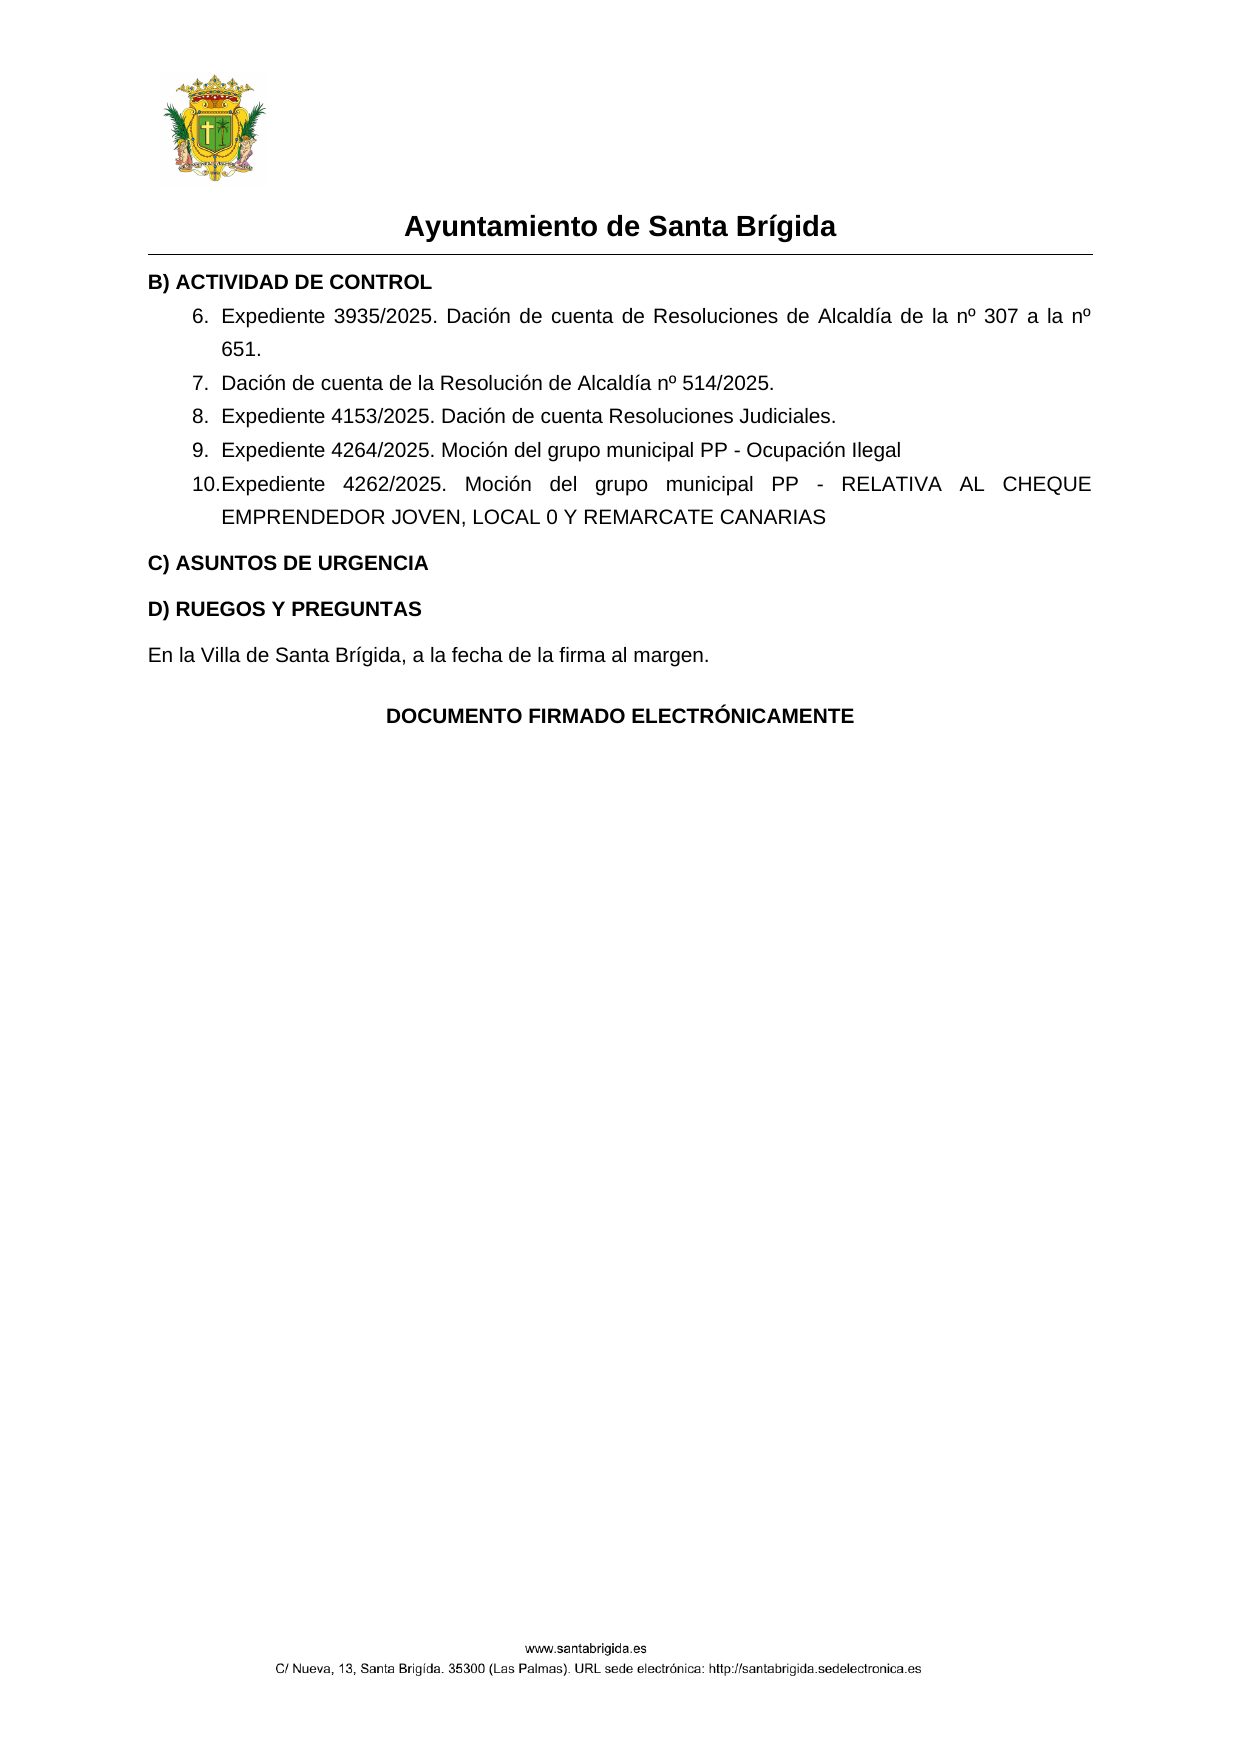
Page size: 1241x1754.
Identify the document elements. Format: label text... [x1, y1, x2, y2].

subtitle Documento firmado electrónicamente [148, 704, 1093, 728]
text D) RUEGOS Y PREGUNTAS [148, 597, 1093, 621]
list Dación de cuenta de la Resolución de Alcaldía nº 514/2025. [192, 371, 1093, 395]
picture [147, 1637, 1034, 1682]
text C) ASUNTOS DE URGENCIA [148, 551, 1093, 575]
text En la Villa de Santa Brígida, a la fecha de la firma al margen. [148, 643, 1093, 667]
list Expediente 4153/2025. Dación de cuenta Resoluciones Judiciales. [192, 404, 1093, 428]
picture [159, 71, 271, 186]
text B) ACTIVIDAD DE CONTROL [148, 270, 1093, 294]
list Expediente 3935/2025. Dación de cuenta de Resoluciones de Alcaldía de la nº 307 a la nº 651. [192, 304, 1093, 361]
list Expediente 4262/2025. Moción del grupo municipal PP - RELATIVA AL CHEQUE EMPRENDEDOR JOVEN, LOCAL 0 Y REMARCATE CANARIAS [192, 471, 1093, 529]
list Expediente 4264/2025. Moción del grupo municipal PP - Ocupación Ilegal [192, 438, 1093, 462]
